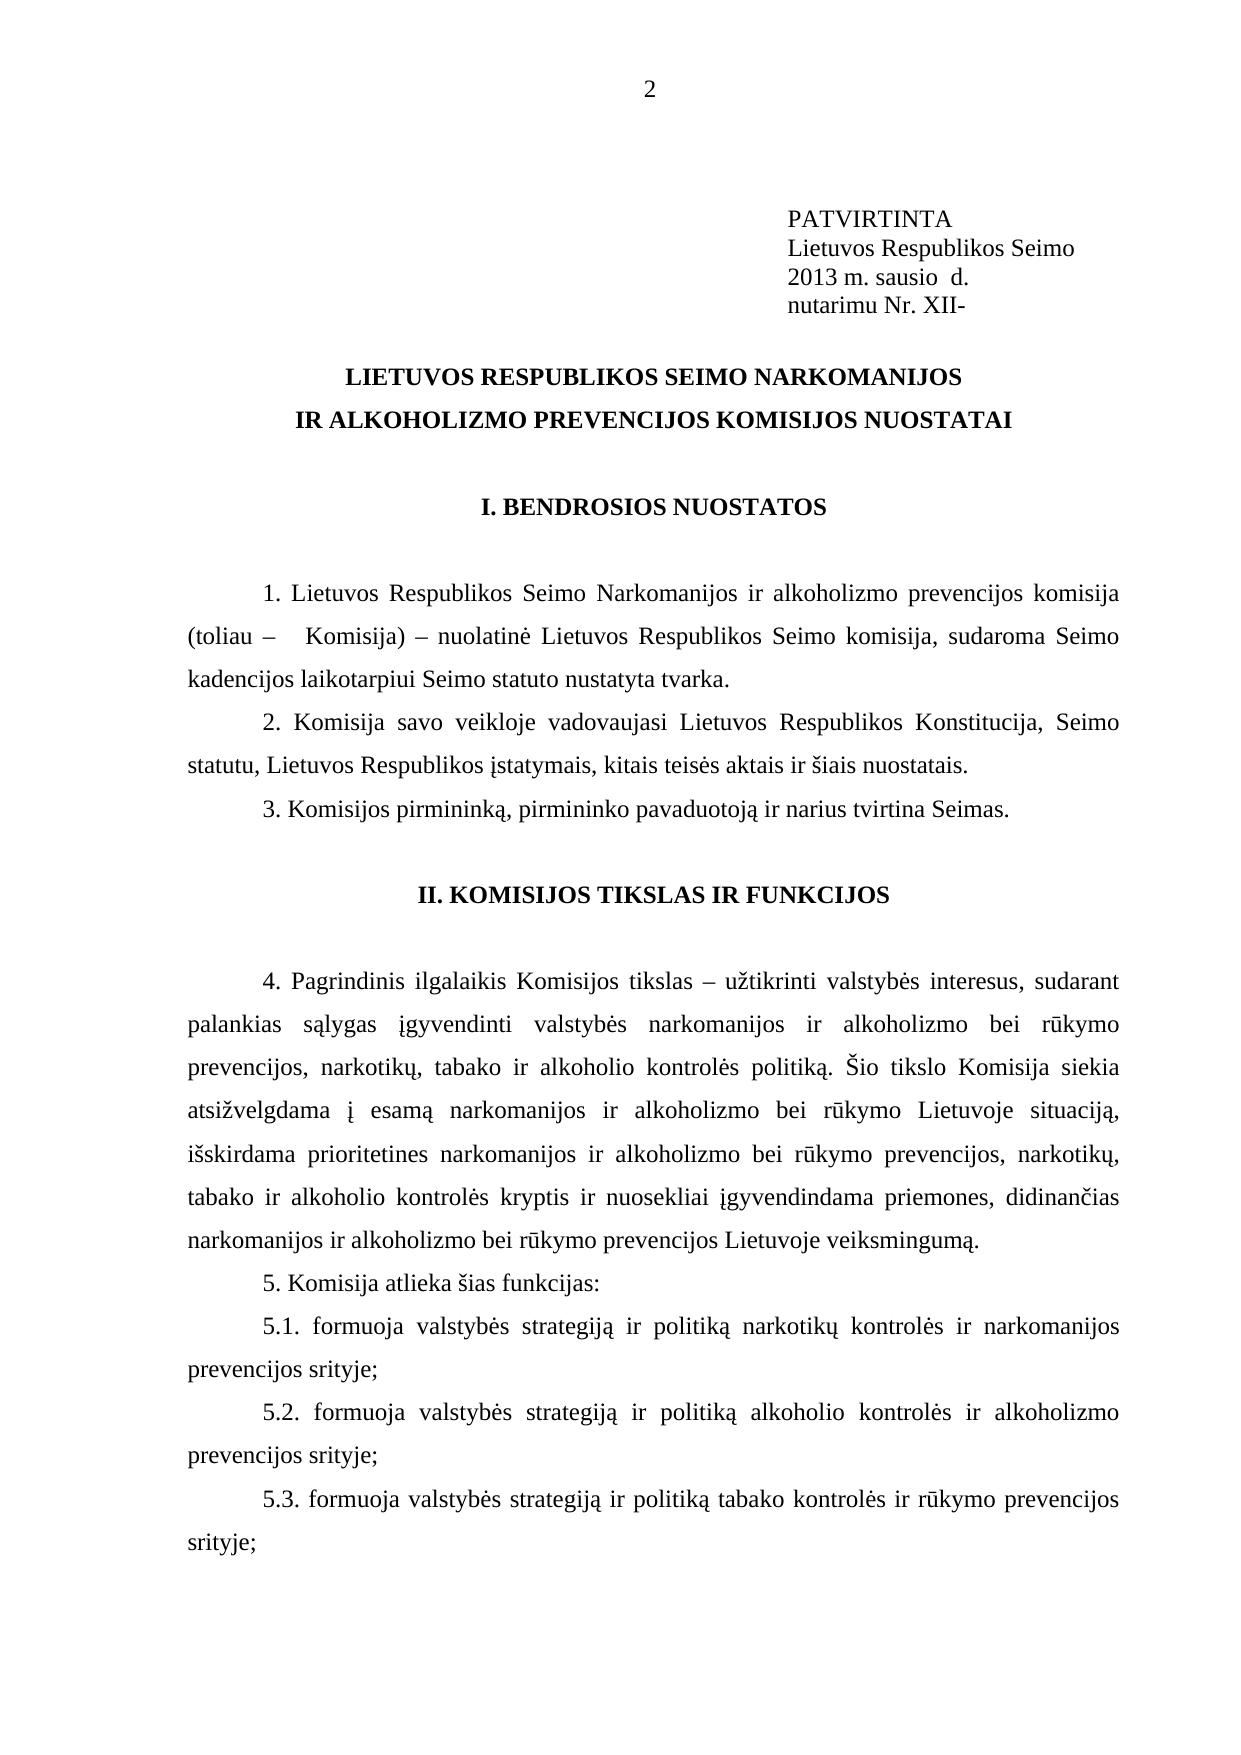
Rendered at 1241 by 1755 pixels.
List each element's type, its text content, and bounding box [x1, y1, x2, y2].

text I. BENDROSIOS NUOSTATOS [187, 492, 1120, 521]
text 5.3. formuoja valstybės strategiją ir politiką tabako kontrolės ir rūkymo prevencijos srityje; [187, 1484, 1120, 1556]
text PATVIRTINTA [412, 204, 1120, 233]
text 3. Komisijos pirmininką, pirmininko pavaduotoją ir narius tvirtina Seimas. [187, 794, 1120, 822]
text 5. Komisija atlieka šias funkcijas: [187, 1268, 1120, 1297]
text 5.1. formuoja valstybės strategiją ir politiką narkotikų kontrolės ir narkomanijos prevencijos srityje; [187, 1311, 1120, 1383]
text 2. Komisija savo veikloje vadovaujasi Lietuvos Respublikos Konstitucija, Seimo statutu, Lietuvos Respublikos įstatymais, kitais teisės aktais ir šiais nuostatais. [187, 707, 1120, 779]
text 1. Lietuvos Respublikos Seimo Narkomanijos ir alkoholizmo prevencijos komisija (toliau – Komisija) – nuolatinė Lietuvos Respublikos Seimo komisija, sudaroma Seimo kadencijos laikotarpiui Seimo statuto nustatyta tvarka. [187, 578, 1120, 693]
text Lietuvos Respublikos Seimo [187, 233, 1120, 262]
text 2013 m. sausio d. [187, 262, 1120, 291]
text 4. Pagrindinis ilgalaikis Komisijos tikslas – užtikrinti valstybės interesus, sudarant palankias sąlygas įgyvendinti valstybės narkomanijos ir alkoholizmo bei rūkymo prevencijos, narkotikų, tabako ir alkoholio kontrolės politiką. Šio tikslo Komisija siekia atsižvelgdama į esamą narkomanijos ir alkoholizmo bei rūkymo Lietuvoje situaciją, išskirdama prioritetines narkomanijos ir alkoholizmo bei rūkymo prevencijos, narkotikų, tabako ir alkoholio kontrolės kryptis ir nuosekliai įgyvendindama priemones, didinančias narkomanijos ir alkoholizmo bei rūkymo prevencijos Lietuvoje veiksmingumą. [187, 966, 1120, 1254]
text 5.2. formuoja valstybės strategiją ir politiką alkoholio kontrolės ir alkoholizmo prevencijos srityje; [187, 1397, 1120, 1469]
text LIETUVOS RESPUBLIKOS SEIMO NARKOMANIJOS [187, 362, 1120, 391]
text nutarimu Nr. XII- [187, 291, 1120, 319]
text IR ALKOHOLIZMO PREVENCIJOS KOMISIJOS NUOSTATAI [187, 406, 1120, 434]
text II. KOMISIJOS TIKSLAS IR FUNKCIJOS [187, 880, 1120, 909]
